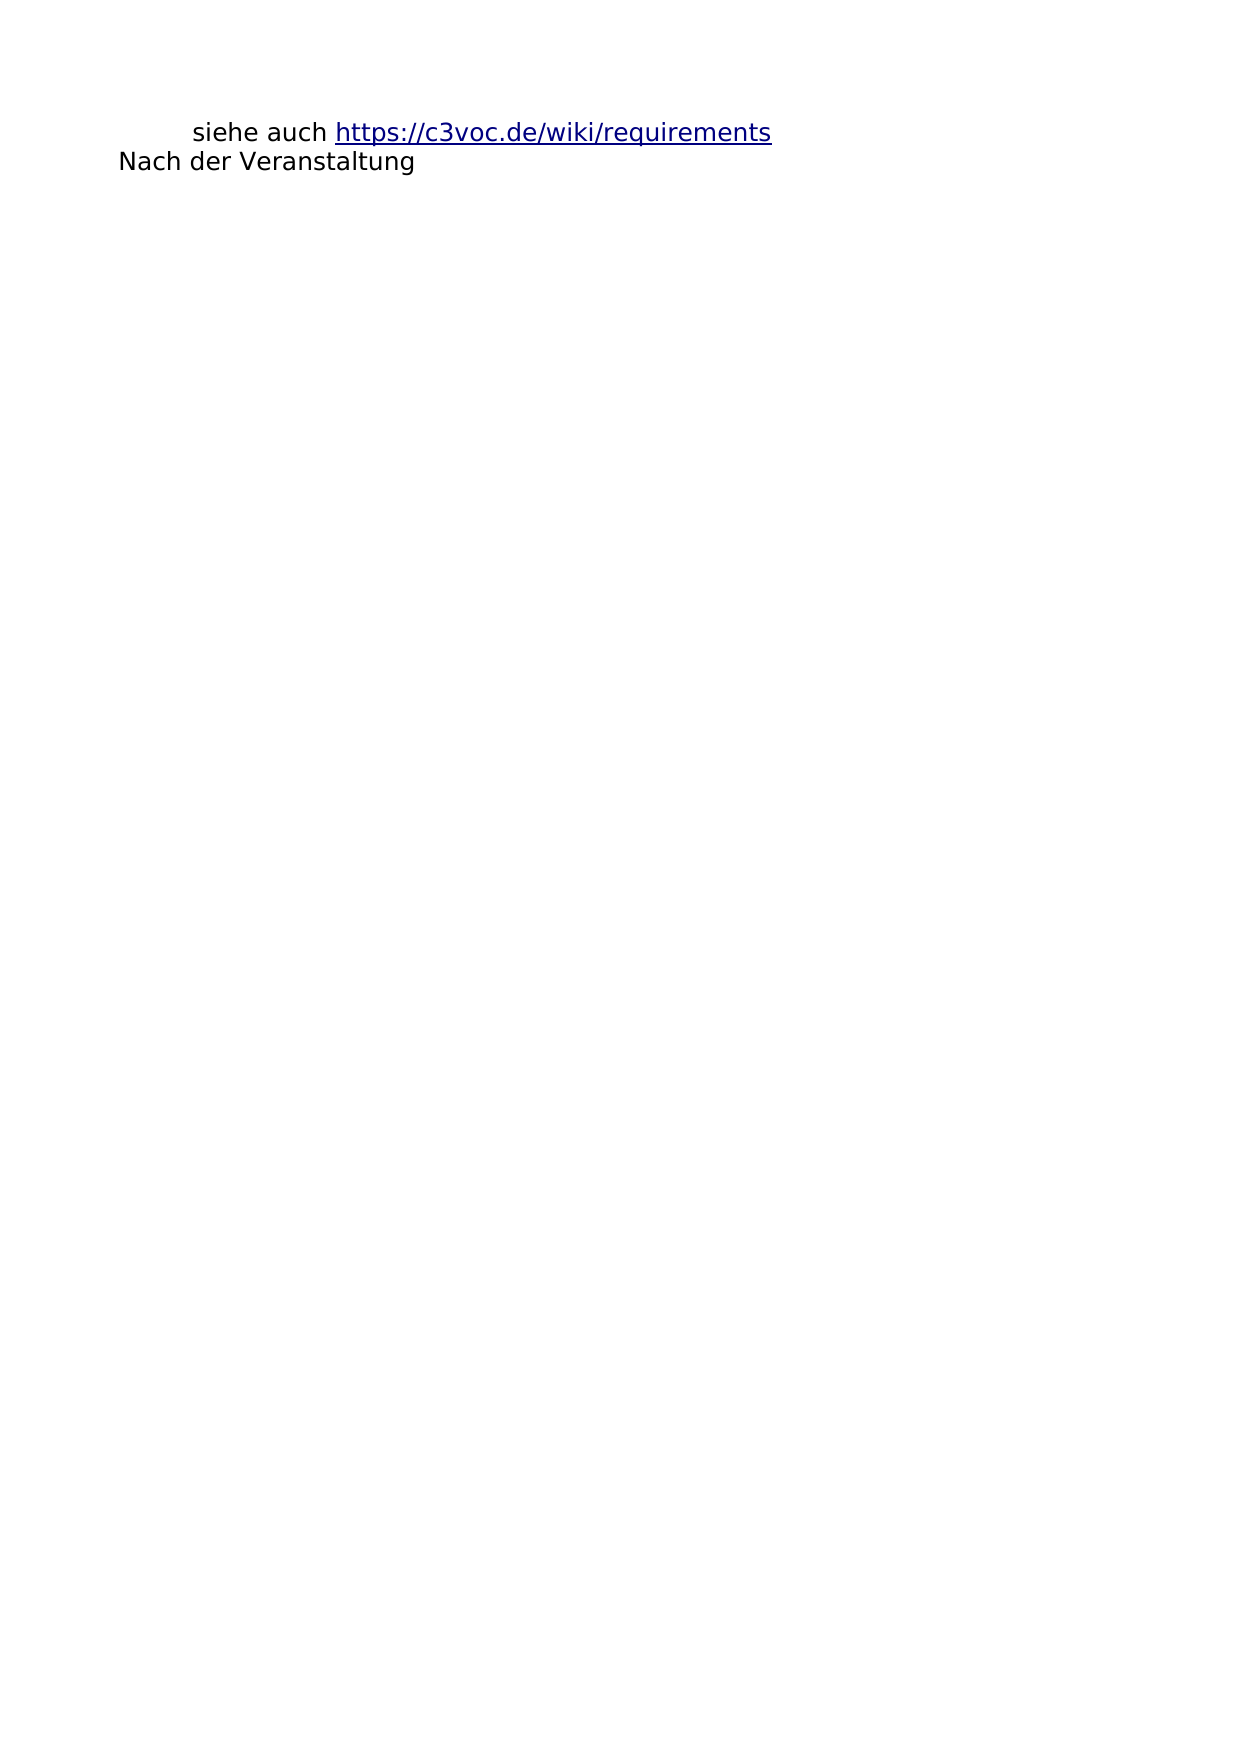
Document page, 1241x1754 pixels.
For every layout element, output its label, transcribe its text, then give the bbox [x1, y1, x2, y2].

text Nach der Veranstaltung [118, 147, 1122, 176]
list siehe auch https://c3voc.de/wiki/requirements [177, 118, 1122, 147]
